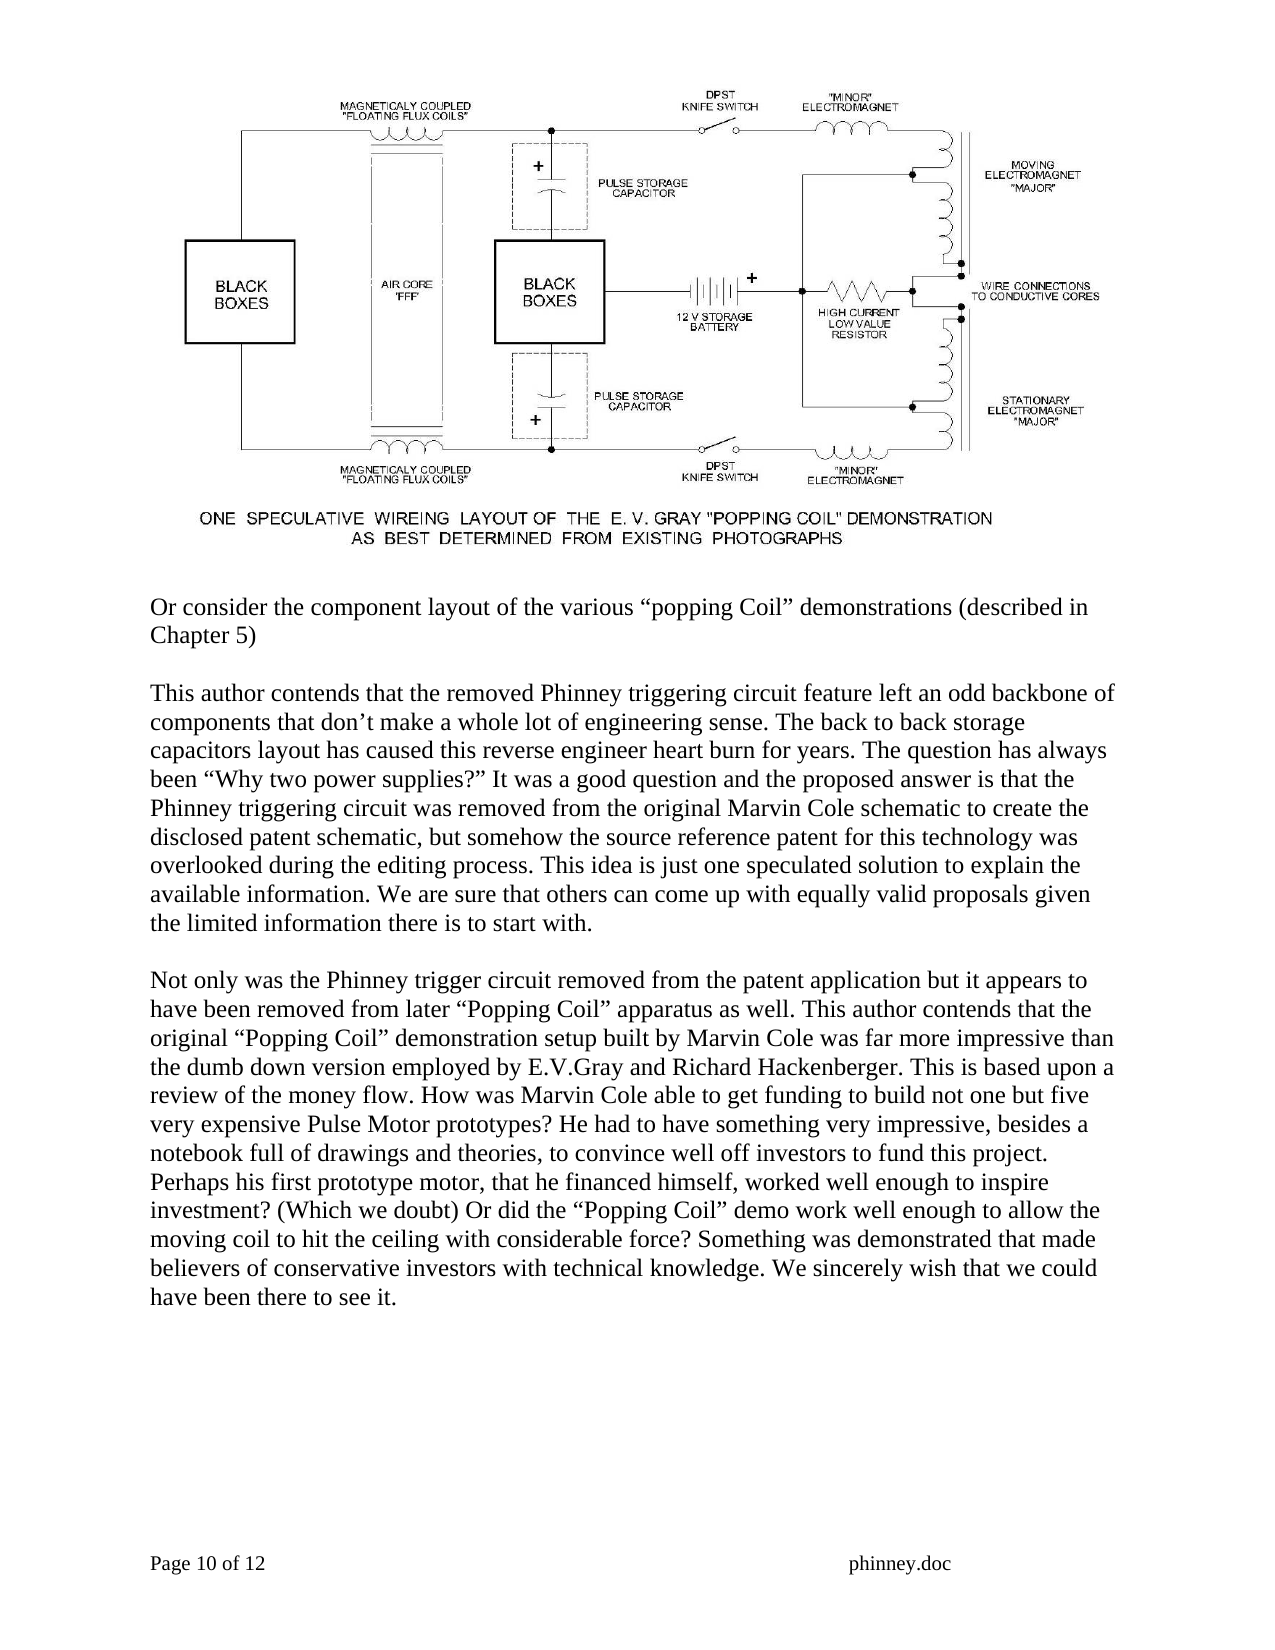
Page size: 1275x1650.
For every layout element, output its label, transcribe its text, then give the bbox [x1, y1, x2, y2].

picture [166, 84, 1109, 554]
text Not only was the Phinney trigger circuit removed from the patent application but it appears to have been removed from later “Popping Coil” apparatus as well. This author contends that the original “Popping Coil” demonstration setup built by Marvin Cole was far more impressive than the dumb down version employed by E.V.Gray and Richard Hackenberger. This is based upon a review of the money flow. How was Marvin Cole able to get funding to build not one but five very expensive Pulse Motor prototypes? He had to have something very impressive, besides a notebook full of drawings and theories, to convince well off investors to fund this project. Perhaps his first prototype motor, that he financed himself, worked well enough to inspire investment? (Which we doubt) Or did the “Popping Coil” demo work well enough to allow the moving coil to hit the ceiling with considerable force? Something was demonstrated that made believers of conservative investors with technical knowledge. We sincerely wish that we could have been there to see it. [150, 965, 1125, 1310]
text This author contends that the removed Phinney triggering circuit feature left an odd backbone of components that don’t make a whole lot of engineering sense. The back to back storage capacitors layout has caused this reverse engineer heart burn for years. The question has always been “Why two power supplies?” It was a good question and the proposed answer is that the Phinney triggering circuit was removed from the original Marvin Cole schematic to create the disclosed patent schematic, but somehow the source reference patent for this technology was overlooked during the editing process. This idea is just one speculated solution to explain the available information. We are sure that others can come up with equally valid proposals given the limited information there is to start with. [150, 678, 1125, 937]
text Or consider the component layout of the various “popping Coil” demonstrations (described in Chapter 5) [150, 592, 1125, 649]
